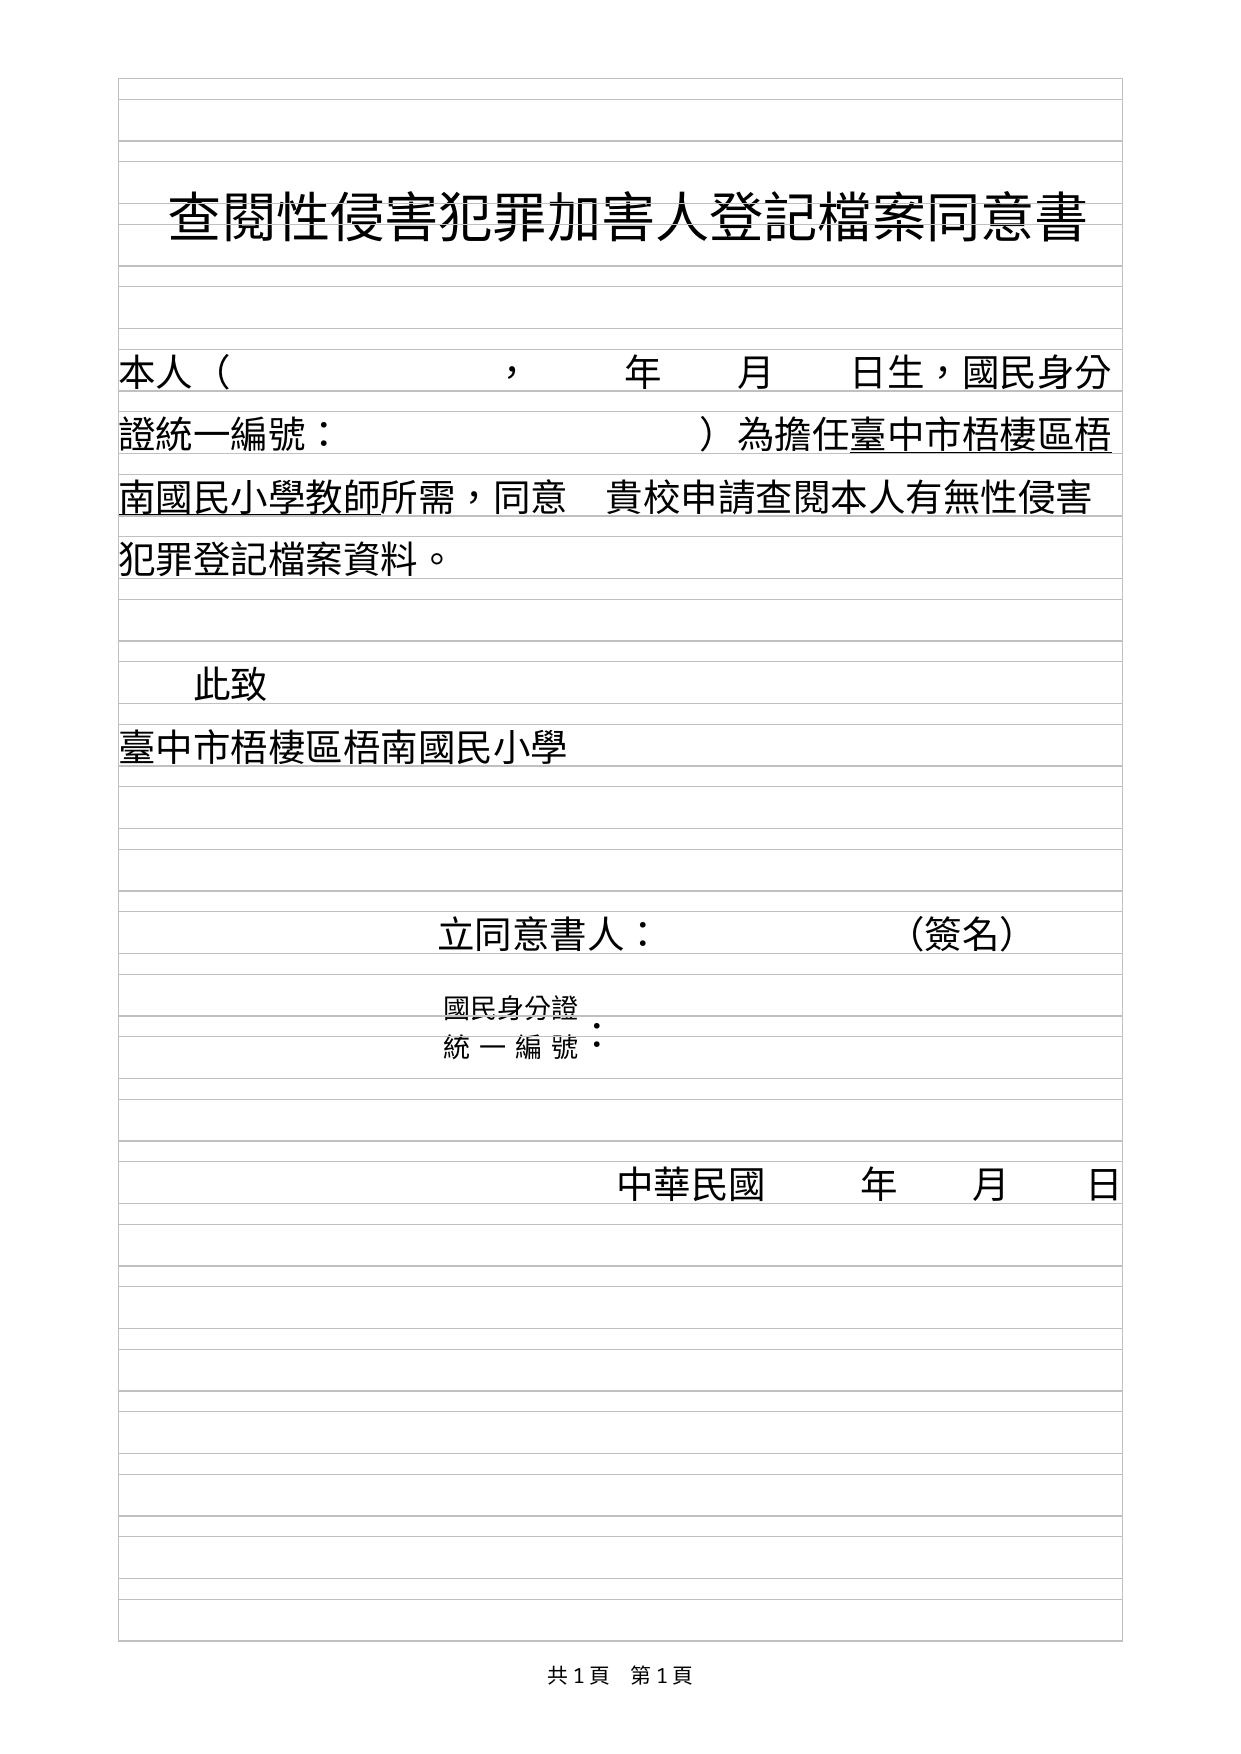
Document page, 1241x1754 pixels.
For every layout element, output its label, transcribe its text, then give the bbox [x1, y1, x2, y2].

text 臺中市梧棲區梧南國民小學 [119, 725, 1122, 765]
text 中華民國 年 月 日 [119, 1162, 1122, 1203]
text 查閱性侵害犯罪加害人登記檔案同意書 [289, 204, 310, 224]
text 國民身分證統一編號： [119, 975, 1122, 1015]
text [119, 329, 1122, 349]
text 查閱性侵害犯罪加害人登記檔案同意書 [119, 225, 1122, 265]
text 查閱性侵害犯罪加害人登記檔案同意書 [976, 204, 1122, 224]
text 查閱性侵害犯罪加害人登記檔案同意書 [685, 204, 808, 224]
text 證統一編號： ）為擔任臺中市梧棲區梧 [119, 412, 1122, 453]
text [119, 892, 1122, 911]
text 國民身分證統一編號： [119, 954, 1122, 974]
text 查閱性侵害犯罪加害人登記檔案同意書 [343, 204, 453, 224]
text 查閱性侵害犯罪加害人登記檔案同意書 [1123, 141, 1138, 266]
text [119, 392, 1122, 411]
text 查閱性侵害犯罪加害人登記檔案同意書 [467, 204, 557, 224]
text 查閱性侵害犯罪加害人登記檔案同意書 [596, 204, 679, 224]
text [119, 642, 1122, 661]
text 國民身分證統一編號： [119, 1037, 1122, 1078]
text [119, 454, 1122, 474]
text 查閱性侵害犯罪加害人登記檔案同意書 [230, 204, 268, 224]
text 查閱性侵害犯罪加害人登記檔案同意書 [119, 142, 1122, 161]
text 查閱性侵害犯罪加害人登記檔案同意書 [196, 204, 227, 224]
text [119, 517, 1122, 536]
text 南國民小學教師所需，同意 貴校申請查閱本人有無性侵害 [119, 475, 1122, 515]
text 查閱性侵害犯罪加害人登記檔案同意書 [794, 204, 827, 224]
text 國民身分證統一編號： [447, 998, 466, 1015]
text 查閱性侵害犯罪加害人登記檔案同意書 [831, 204, 931, 224]
text 本人（ ， 年 月 日生，國民身分 [119, 350, 1122, 390]
text 查閱性侵害犯罪加害人登記檔案同意書 [119, 162, 1122, 203]
text [119, 1142, 1122, 1161]
text 國民身分證統一編號： [119, 1017, 1122, 1036]
text 查閱性侵害犯罪加害人登記檔案同意書 [314, 204, 339, 224]
text 查閱性侵害犯罪加害人登記檔案同意書 [935, 204, 971, 224]
text 查閱性侵害犯罪加害人登記檔案同意書 [119, 204, 185, 224]
text 犯罪登記檔案資料。 [119, 537, 1122, 578]
text [119, 704, 1122, 724]
text 立同意書人： （簽名） [119, 912, 1122, 953]
text 此致 [119, 662, 1122, 703]
